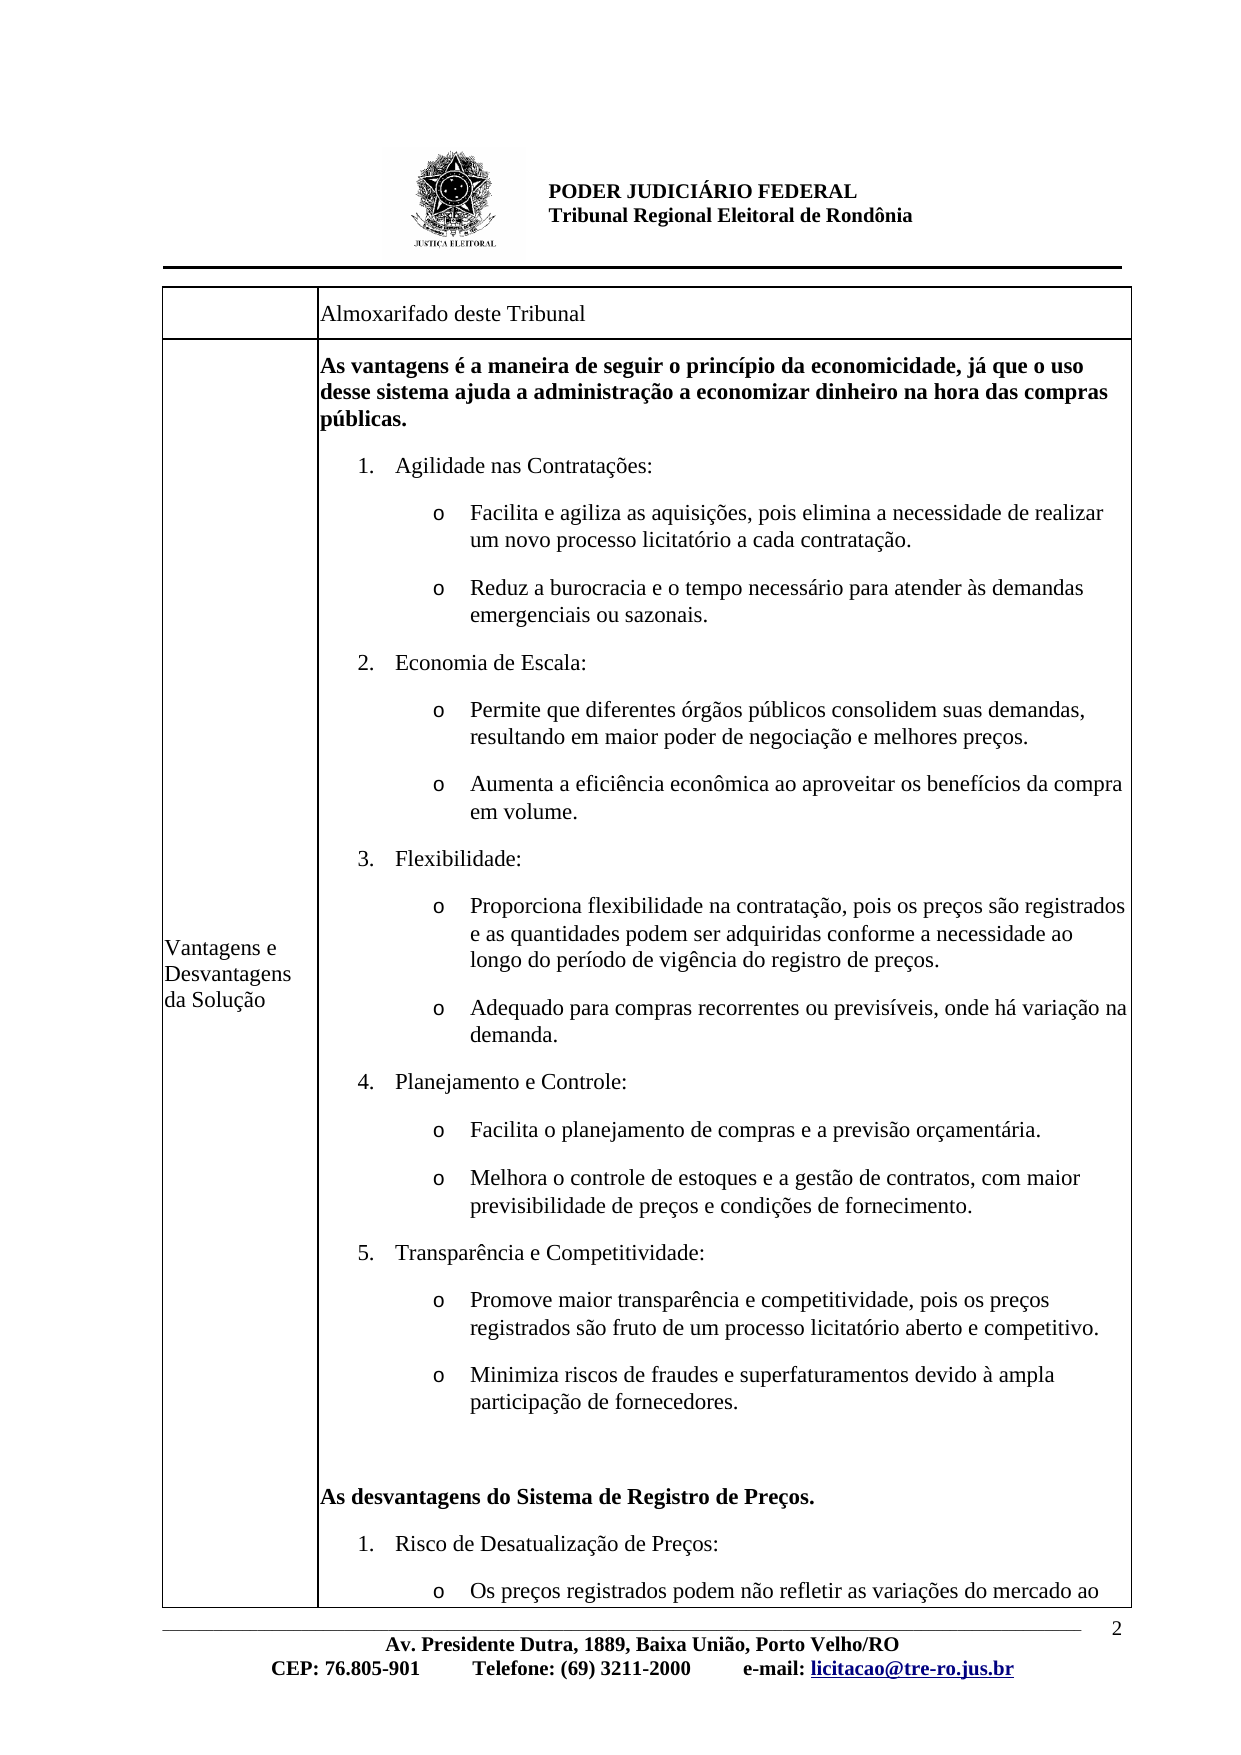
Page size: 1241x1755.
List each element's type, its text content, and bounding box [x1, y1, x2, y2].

table_cell As vantagens é a maneira de seguir o princípio da economicidade, já que o uso desse sistema ajuda a administração a economizar dinheiro na hora das compras públicas. Agilidade nas Contratações: Facilita e agiliza as aquisições, pois elimina a necessidade de realizar um novo processo licitatório a cada contratação. Reduz a burocracia e o tempo necessário para atender às demandas emergenciais ou sazonais. Economia de Escala: Permite que diferentes órgãos públicos consolidem suas demandas, resultando em maior poder de negociação e melhores preços. Aumenta a eficiência econômica ao aproveitar os benefícios da compra em volume. Flexibilidade: Proporciona flexibilidade na contratação, pois os preços são registrados e as quantidades podem ser adquiridas conforme a necessidade ao longo do período de vigência do registro de preços. Adequado para compras recorrentes ou previsíveis, onde há variação na demanda. Planejamento e Controle: Facilita o planejamento de compras e a previsão orçamentária. Melhora o controle de estoques e a gestão de contratos, com maior previsibilidade de preços e condições de fornecimento. Transparência e Competitividade: Promove maior transparência e competitividade, pois os preços registrados são fruto de um processo licitatório aberto e competitivo. Minimiza riscos de fraudes e superfaturamentos devido à ampla participação de fornecedores. As desvantagens do Sistema de Registro de Preços. Risco de Desatualização de Preços: Os preços registrados podem não refletir as variações do mercado ao [319, 340, 1131, 1606]
table_cell Almoxarifado deste Tribunal [319, 288, 1131, 338]
table_cell [163, 288, 317, 338]
table_cell Vantagens e Desvantagens da Solução [163, 340, 317, 1606]
